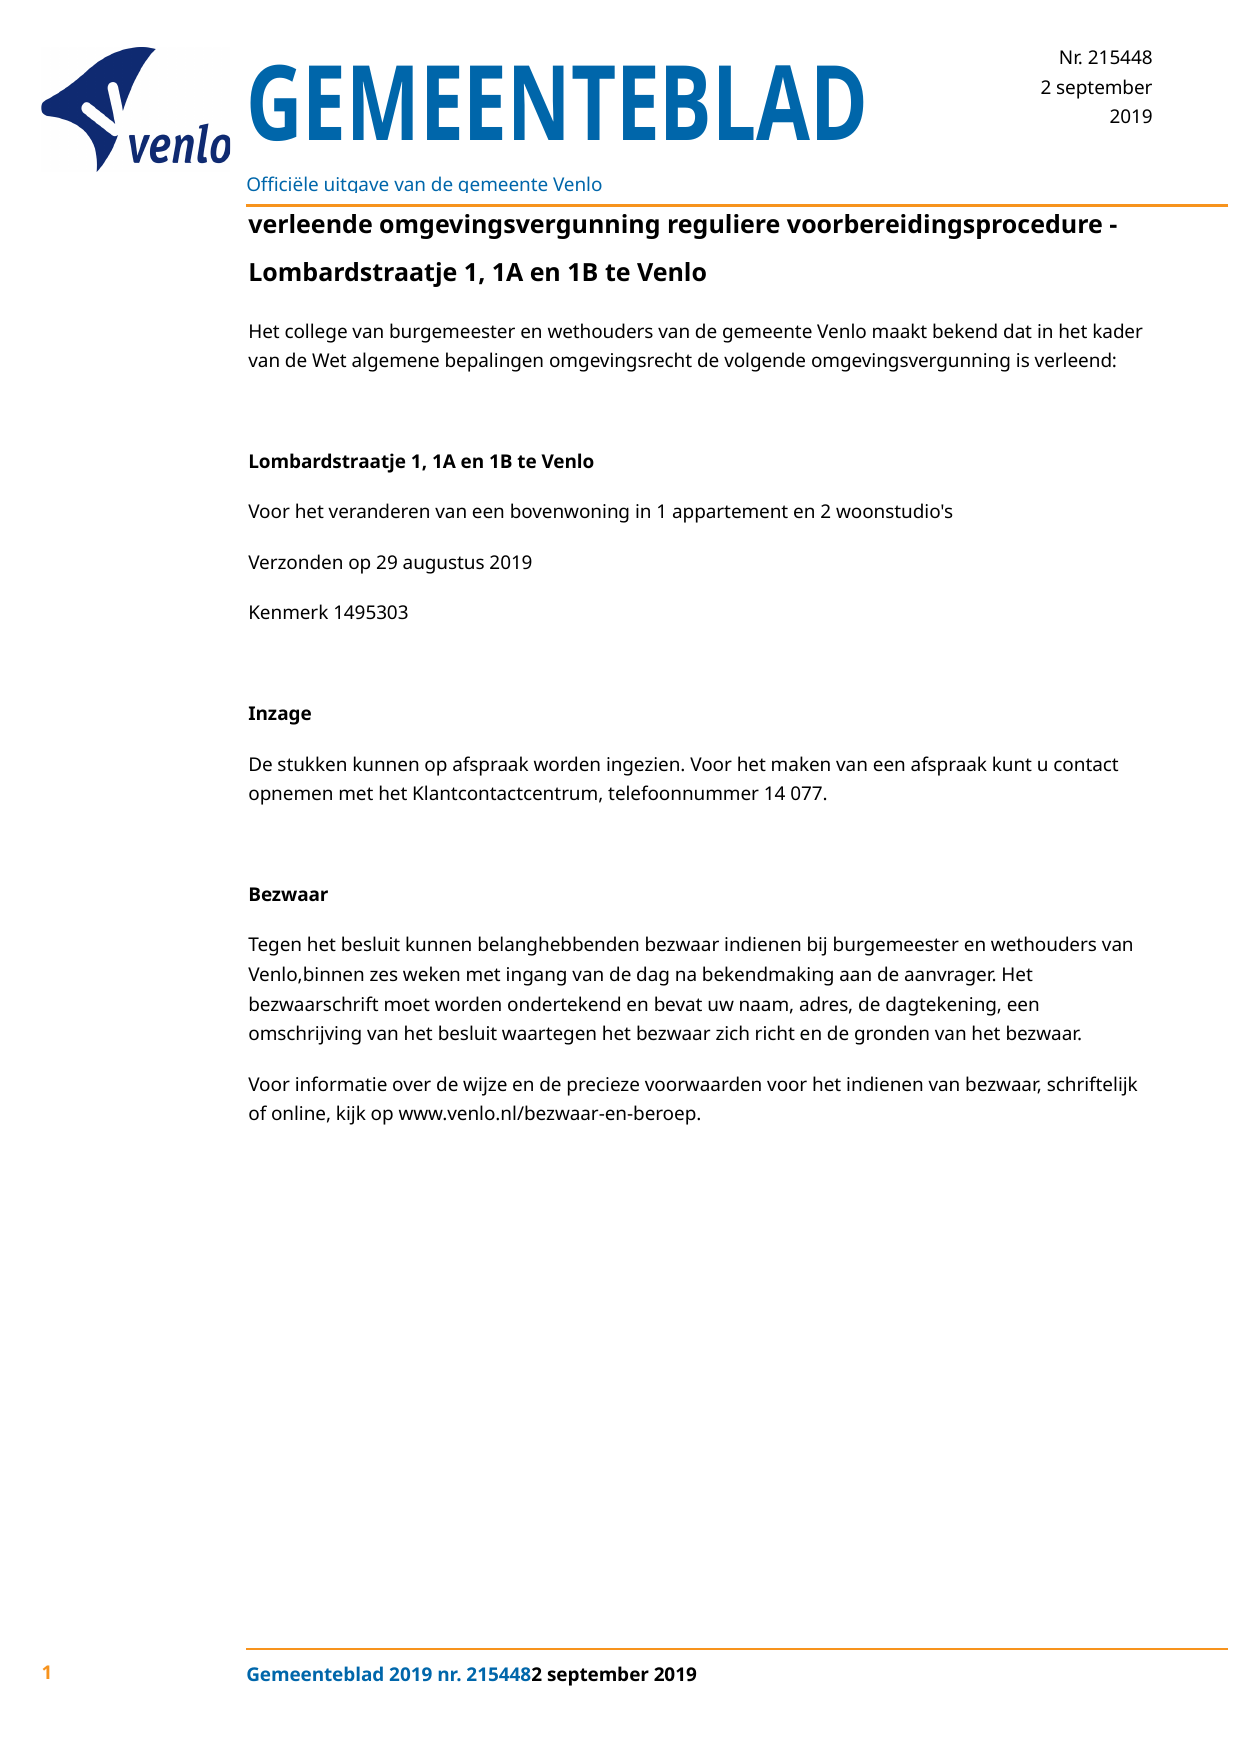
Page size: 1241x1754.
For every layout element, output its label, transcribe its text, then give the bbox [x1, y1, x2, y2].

text verleende omgevingsvergunning reguliere voorbereidingsprocedure - Lombardstraatje 1, 1A en 1B te Venlo [248, 207, 1152, 288]
text Tegen het besluit kunnen belanghebbenden bezwaar indienen bij burgemeester en wethouders van Venlo,binnen zes weken met ingang van de dag na bekendmaking aan de aanvrager. Het bezwaarschrift moet worden ondertekend en bevat uw naam, adres, de dagtekening, een omschrijving van het besluit waartegen het bezwaar zich richt en de gronden van het bezwaar. [248, 932, 1152, 1046]
text Verzonden op 29 augustus 2019 [248, 549, 1152, 575]
text Bezwaar [248, 881, 1152, 907]
text Het college van burgemeester en wethouders van de gemeente Venlo maakt bekend dat in het kader van de Wet algemene bepalingen omgevingsrecht de volgende omgevingsvergunning is verleend: [248, 318, 1152, 373]
text Voor het veranderen van een bovenwoning in 1 appartement en 2 woonstudio's [248, 499, 1152, 524]
picture [41, 47, 231, 172]
text Lombardstraatje 1, 1A en 1B te Venlo [248, 448, 1152, 474]
text Inzage [248, 700, 1152, 726]
text Kenmerk 1495303 [248, 599, 1152, 625]
text De stukken kunnen op afspraak worden ingezien. Voor het maken van een afspraak kunt u contact opnemen met het Klantcontactcentrum, telefoonnummer 14 077. [248, 751, 1152, 806]
text Voor informatie over de wijze en de precieze voorwaarden voor het indienen van bezwaar, schriftelijk of online, kijk op www.venlo.nl/bezwaar-en-beroep. [248, 1071, 1152, 1126]
